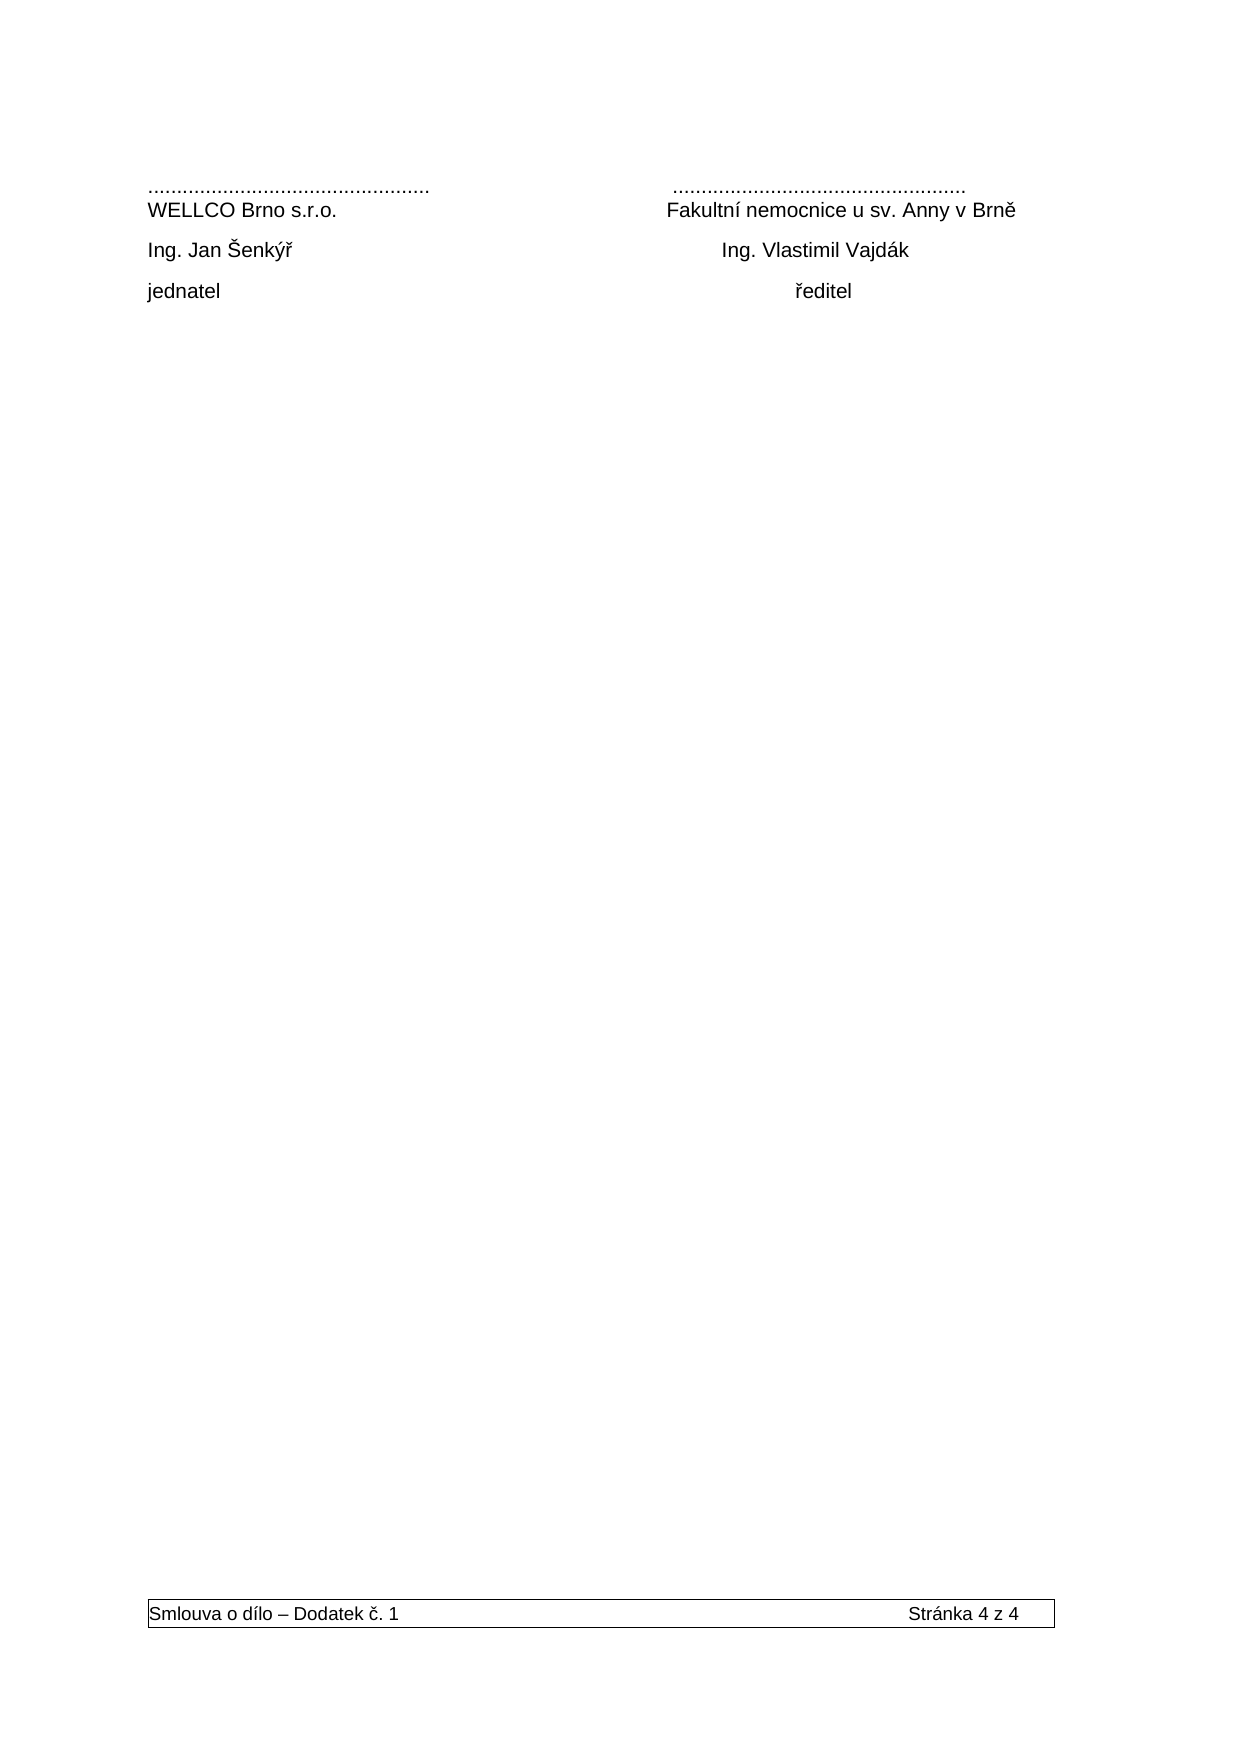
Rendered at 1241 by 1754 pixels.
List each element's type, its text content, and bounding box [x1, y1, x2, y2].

text Ing. Jan Šenkýř Ing. Vlastimil Vajdák [147, 238, 1093, 262]
text WELLCO Brno s.r.o. Fakultní nemocnice u sv. Anny v Brně [147, 197, 1093, 221]
subtitle ................................................. ................................................... [147, 172, 1093, 197]
text jednatel ředitel [147, 279, 1093, 303]
